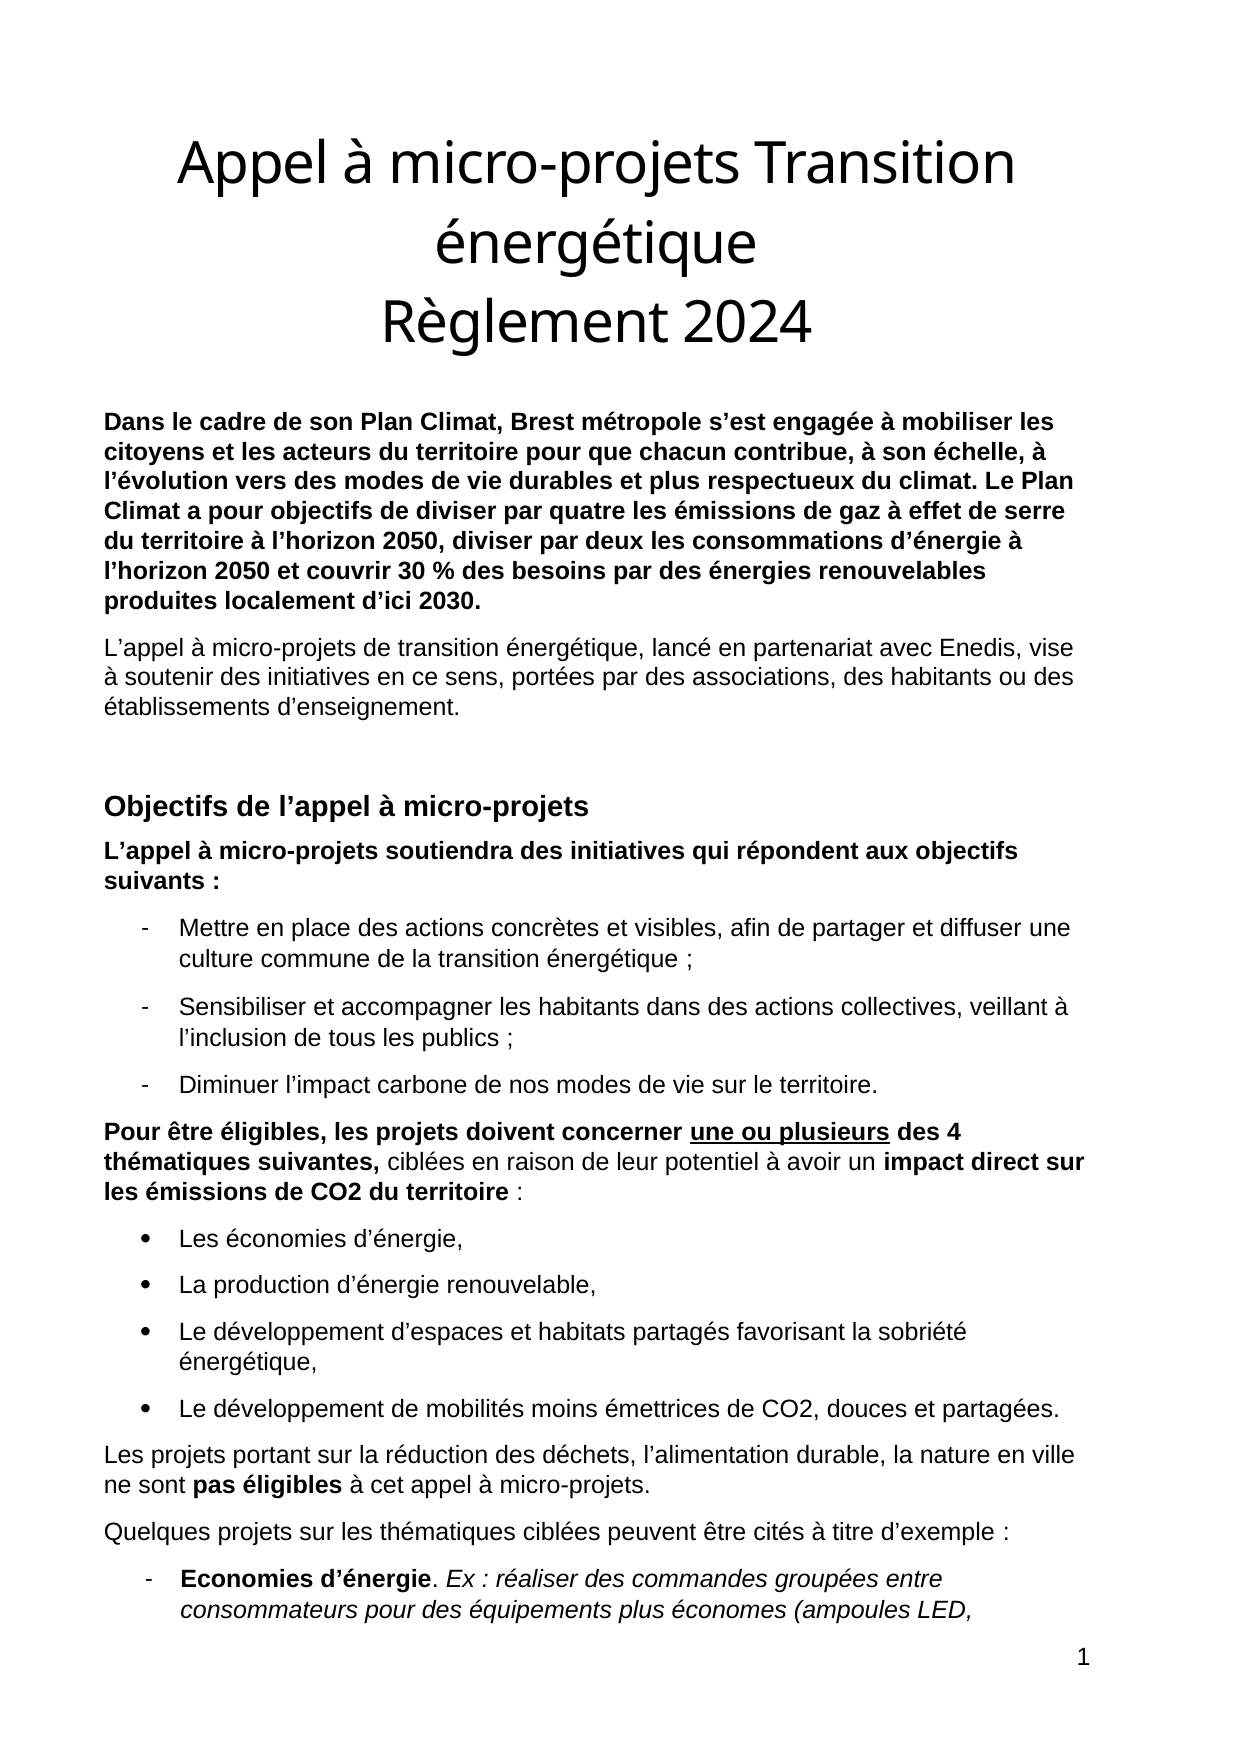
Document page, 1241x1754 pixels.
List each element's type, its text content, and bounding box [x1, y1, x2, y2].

text Dans le cadre de son Plan Climat, Brest métropole s’est engagée à mobiliser les citoyens et les acteurs du territoire pour que chacun contribue, à son échelle, à l’évolution vers des modes de vie durables et plus respectueux du climat. Le Plan Climat a pour objectifs de diviser par quatre les émissions de gaz à effet de serre du territoire à l’horizon 2050, diviser par deux les consommations d’énergie à l’horizon 2050 et couvrir 30 % des besoins par des énergies renouvelables produites localement d’ici 2030. [103, 407, 1090, 615]
subtitle Objectifs de l’appel à micro-projets [103, 789, 1090, 822]
text L’appel à micro-projets de transition énergétique, lancé en partenariat avec Enedis, vise à soutenir des initiatives en ce sens, portées par des associations, des habitants ou des établissements d’enseignement. [103, 632, 1090, 721]
text Règlement 2024 [103, 281, 1090, 360]
list Le développement de mobilités moins émettrices de CO2, douces et partagées. [141, 1394, 1090, 1422]
list Economies d’énergie. Ex : réaliser des commandes groupées entre consommateurs pour des équipements plus économes (ampoules LED, [145, 1563, 1090, 1624]
list Diminuer l’impact carbone de nos modes de vie sur le territoire. [141, 1069, 1090, 1099]
text Pour être éligibles, les projets doivent concerner une ou plusieurs des 4 thématiques suivantes, ciblées en raison de leur potentiel à avoir un impact direct sur les émissions de CO2 du territoire : [103, 1117, 1090, 1206]
list Les économies d’énergie, [141, 1224, 1090, 1253]
list Le développement d’espaces et habitats partagés favorisant la sobriété énergétique, [141, 1317, 1090, 1376]
text Les projets portant sur la réduction des déchets, l’alimentation durable, la nature en ville ne sont pas éligibles à cet appel à micro-projets. [103, 1440, 1090, 1499]
text Appel à micro-projets Transition énergétique [103, 122, 1090, 281]
list Sensibiliser et accompagner les habitants dans des actions collectives, veillant à l’inclusion de tous les publics ; [141, 991, 1090, 1051]
list La production d’énergie renouvelable, [141, 1270, 1090, 1299]
text Quelques projets sur les thématiques ciblées peuvent être cités à titre d’exemple : [103, 1517, 1090, 1546]
text L’appel à micro-projets soutiendra des initiatives qui répondent aux objectifs suivants : [103, 836, 1090, 895]
list Mettre en place des actions concrètes et visibles, afin de partager et diffuser une culture commune de la transition énergétique ; [141, 913, 1090, 973]
